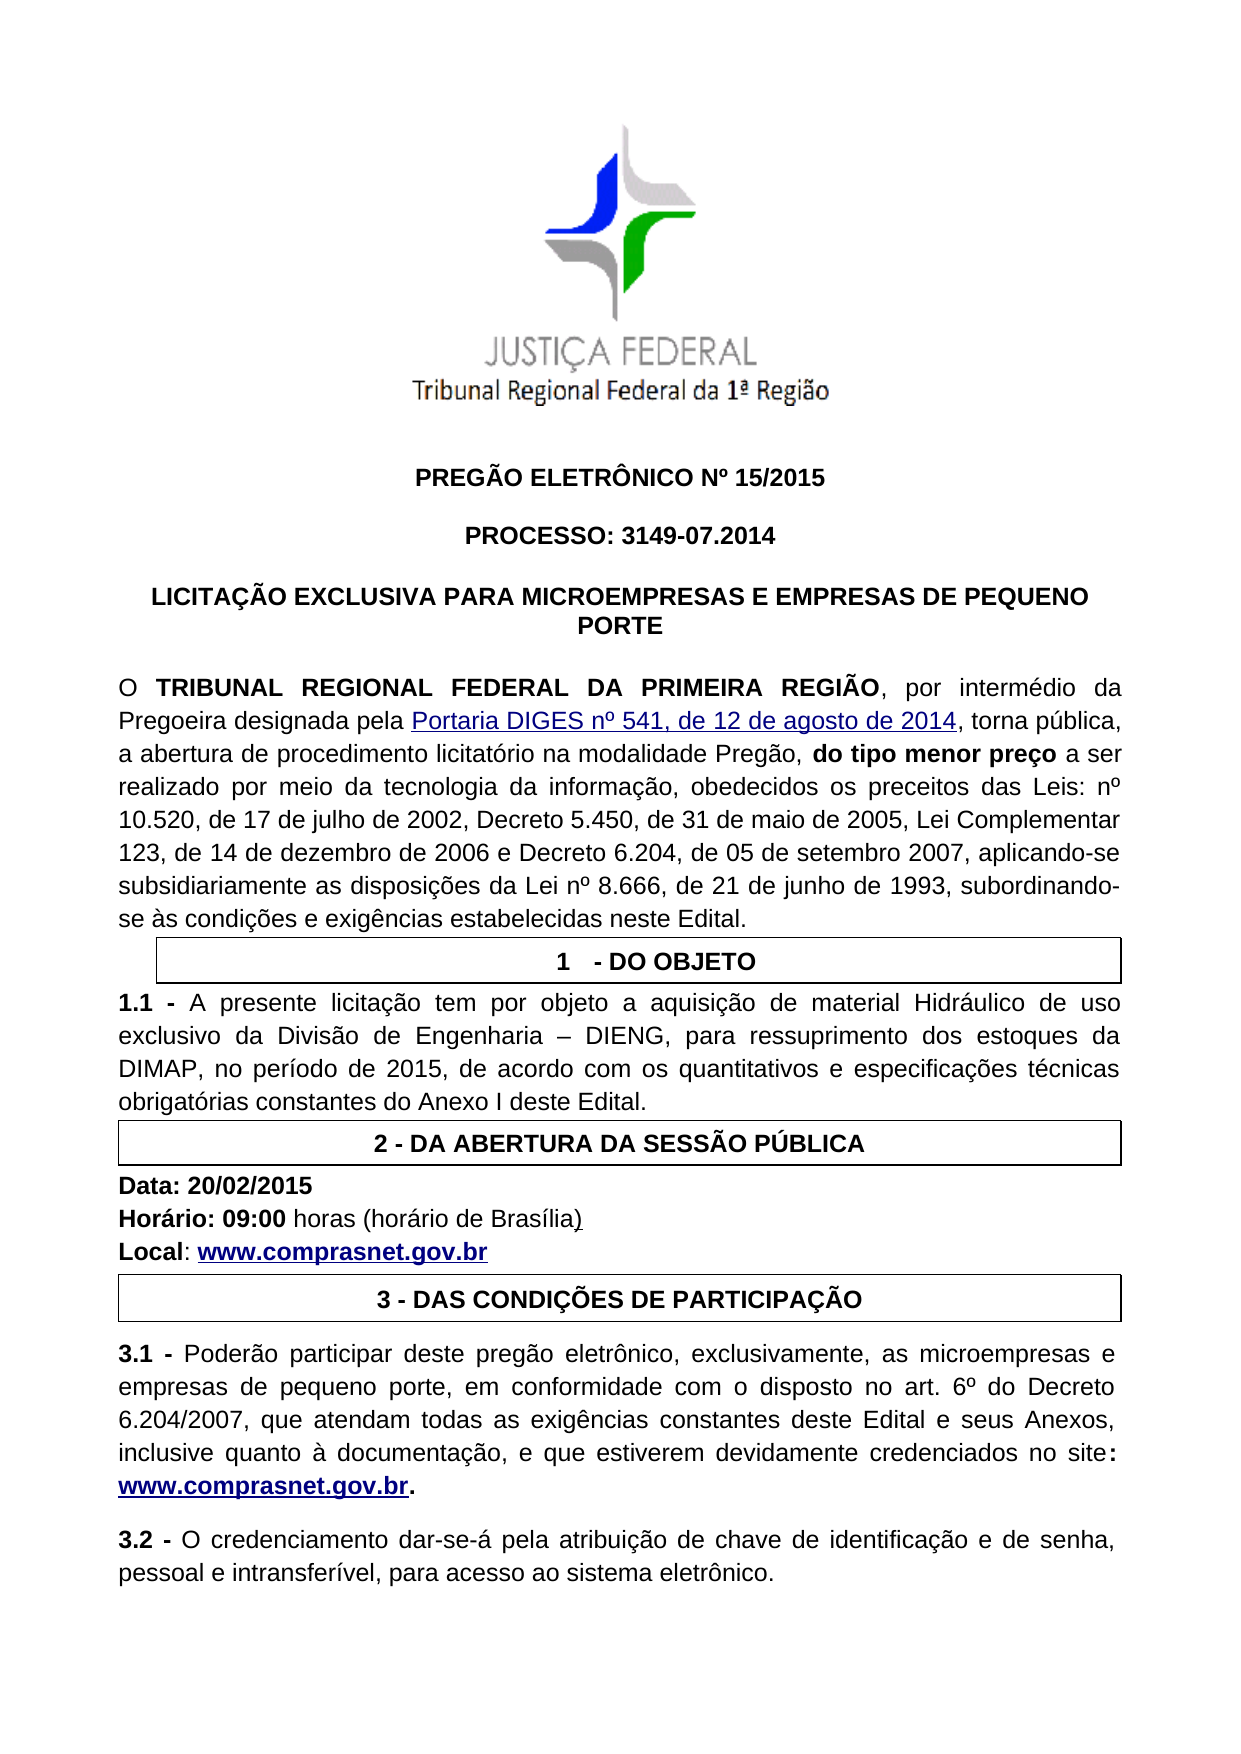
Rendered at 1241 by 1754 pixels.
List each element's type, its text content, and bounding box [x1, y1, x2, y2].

text O TRIBUNAL REGIONAL FEDERAL DA PRIMEIRA REGIÃO, por intermédio da Pregoeira designada pela Portaria DIGES nº 541, de 12 de agosto de 2014, torna pública, a abertura de procedimento licitatório na modalidade Pregão, do tipo menor preço a ser realizado por meio da tecnologia da informação, obedecidos os preceitos das Leis: nº 10.520, de 17 de julho de 2002, Decreto 5.450, de 31 de maio de 2005, Lei Complementar 123, de 14 de dezembro de 2006 e Decreto 6.204, de 05 de setembro 2007, aplicando-se subsidiariamente as disposições da Lei nº 8.666, de 21 de junho de 1993, subordinando-se às condições e exigências estabelecidas neste Edital. [118, 673, 1122, 933]
text 3.2 - O credenciamento dar-se-á pela atribuição de chave de identificação e de senha, pessoal e intransferível, para acesso ao sistema eletrônico. [118, 1525, 1117, 1587]
text Horário: 09:00 horas (horário de Brasília) [118, 1204, 1117, 1232]
text LICITAÇÃO EXCLUSIVA PARA MICROEMPRESAS E EMPRESAS DE PEQUENO PORTE [118, 582, 1122, 640]
text Data: 20/02/2015 [118, 1171, 1117, 1199]
text PREGÃO ELETRÔNICO Nº 15/2015 [118, 463, 1122, 492]
text Local: www.comprasnet.gov.br [118, 1237, 1117, 1265]
text 2 - DA ABERTURA DA SESSÃO PÚBLICA [119, 1121, 1120, 1164]
text 3.1 - Poderão participar deste pregão eletrônico, exclusivamente, as microempresas e empresas de pequeno porte, em conformidade com o disposto no art. 6º do Decreto 6.204/2007, que atendam todas as exigências constantes deste Edital e seus Anexos, inclusive quanto à documentação, e que estiverem devidamente credenciados no site: www.comprasnet.gov.br. [118, 1339, 1117, 1500]
picture [408, 118, 832, 406]
text 1.1 - A presente licitação tem por objeto a aquisição de material Hidráulico de uso exclusivo da Divisão de Engenharia – DIENG, para ressuprimento dos estoques da DIMAP, no período de 2015, de acordo com os quantitativos e especificações técnicas obrigatórias constantes do Anexo I deste Edital. [118, 988, 1122, 1116]
list - DO OBJETO [157, 938, 1120, 982]
text PROCESSO: 3149-07.2014 [118, 521, 1122, 549]
text 3 - DAS CONDIÇÕES DE PARTICIPAÇÃO [119, 1275, 1120, 1321]
